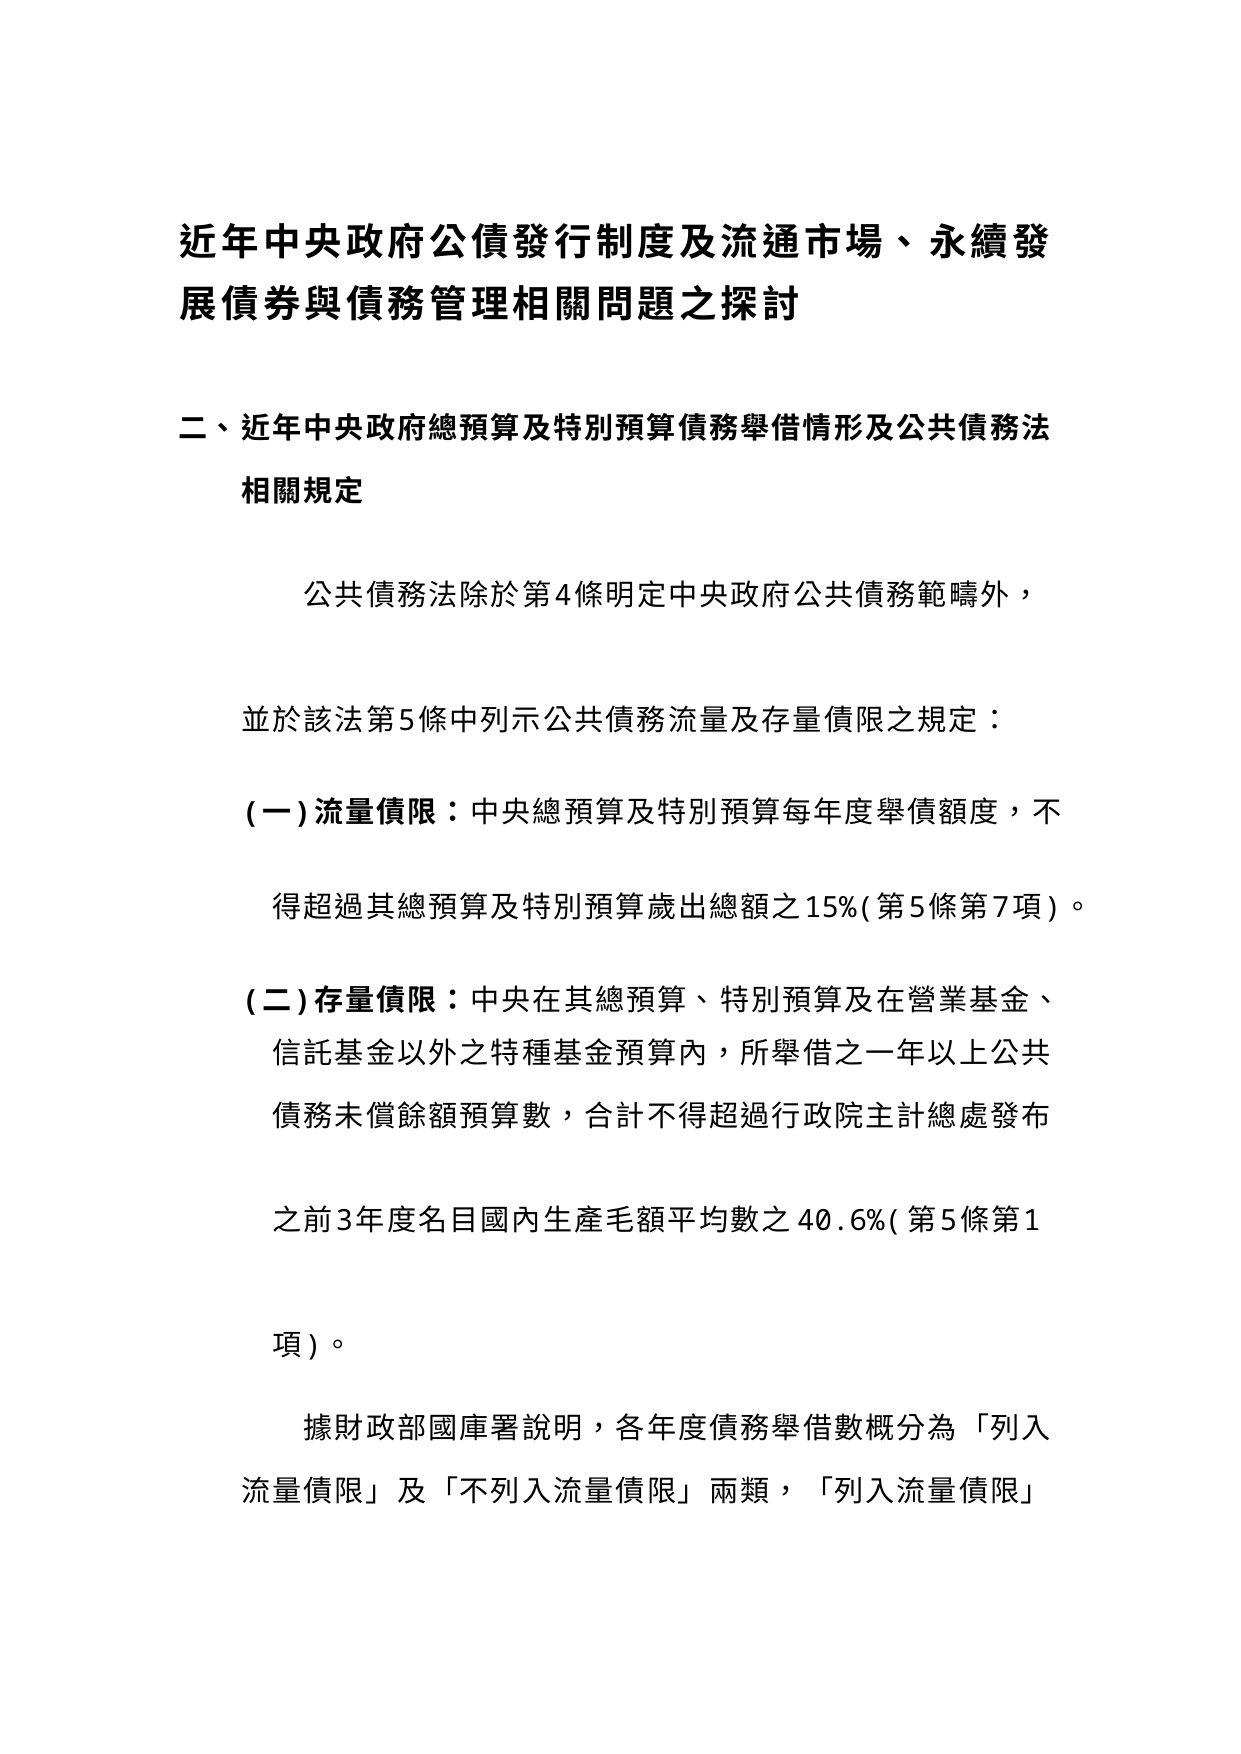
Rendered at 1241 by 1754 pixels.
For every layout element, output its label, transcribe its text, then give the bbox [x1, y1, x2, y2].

text 近年中央政府公債發行制度及流通市場、永續發展債券與債務管理相關問題之探討 [172, 197, 1059, 322]
text 公共債務法除於第4條明定中央政府公共債務範疇外，並於該法第5條中列示公共債務流量及存量債限之規定： [236, 509, 1063, 759]
text 據財政部國庫署說明，各年度債務舉借數概分為「列入流量債限」及「不列入流量債限」兩類，「列入流量債限」 [236, 1384, 1063, 1509]
text 二、近年中央政府總預算及特別預算債務舉借情形及公共債務法相關規定 [177, 384, 1063, 509]
text (二)存量債限：中央在其總預算、特別預算及在營業基金、信託基金以外之特種基金預算內，所舉借之一年以上公共債務未償餘額預算數，合計不得超過行政院主計總處發布之前3年度名目國內生產毛額平均數之40.6%(第5條第1項)。 [236, 947, 1063, 1384]
text (一)流量債限：中央總預算及特別預算每年度舉債額度，不得超過其總預算及特別預算歲出總額之15%(第5條第7項)。 [236, 759, 1063, 947]
